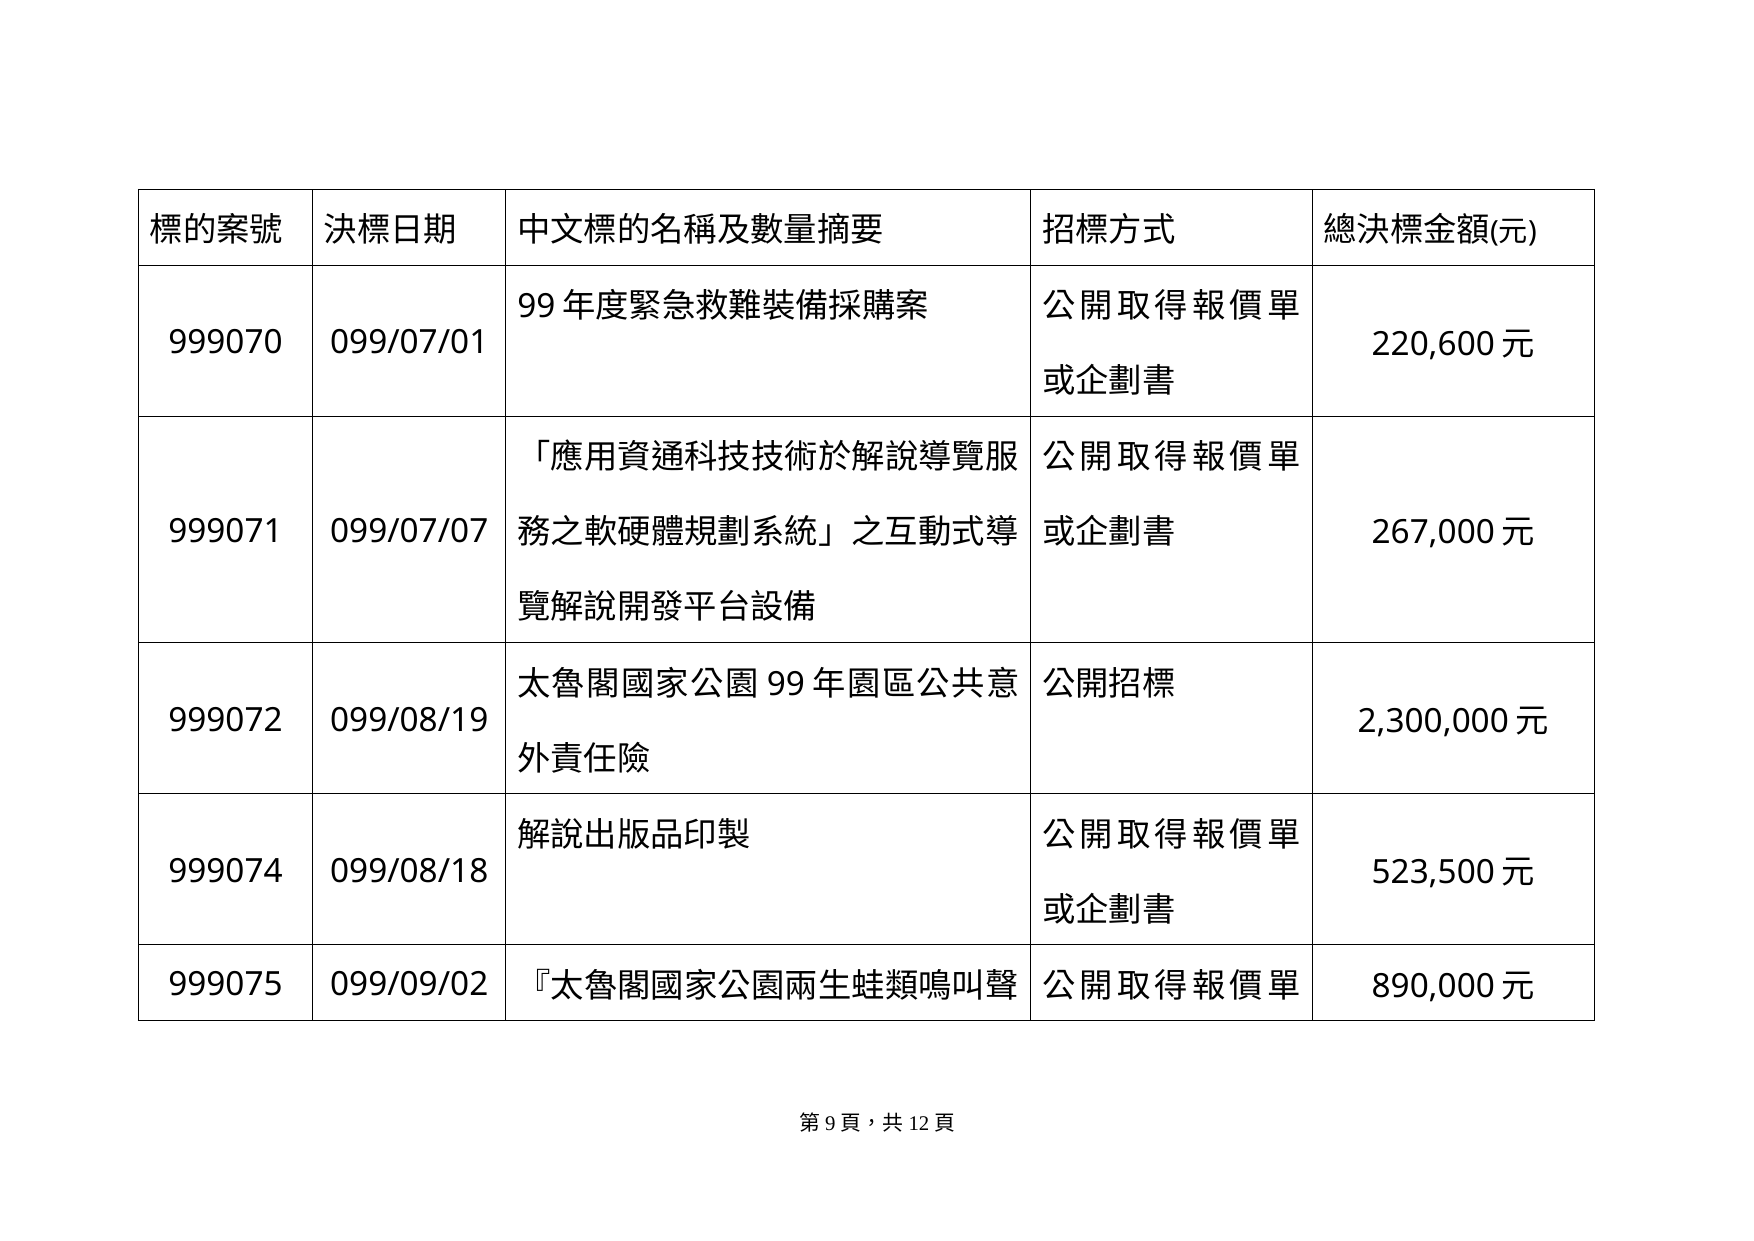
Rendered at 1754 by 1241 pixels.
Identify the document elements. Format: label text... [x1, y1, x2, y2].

table_cell 999075 [139, 945, 312, 1020]
table_cell 267,000元 [1313, 417, 1594, 642]
table_cell 99年度緊急救難裝備採購案 [506, 266, 1030, 416]
table_cell 523,500元 [1313, 794, 1594, 944]
table_header 中文標的名稱及數量摘要 [506, 190, 1030, 265]
table_header 總決標金額(元) [1313, 190, 1594, 265]
table_cell 999070 [139, 266, 312, 416]
table_cell 公開招標 [1031, 643, 1312, 793]
table_cell 099/08/19 [313, 643, 505, 793]
table_cell 099/07/07 [313, 417, 505, 642]
table_cell 公開取得報價單或企劃書 [1031, 417, 1312, 642]
table_cell 220,600元 [1313, 266, 1594, 416]
table_header 決標日期 [313, 190, 505, 265]
table_cell 太魯閣國家公園99年園區公共意外責任險 [506, 643, 1030, 793]
table_cell 「應用資通科技技術於解說導覽服務之軟硬體規劃系統」之互動式導覽解說開發平台設備 [506, 417, 1030, 642]
table_header 標的案號 [139, 190, 312, 265]
table_cell 解說出版品印製 [506, 794, 1030, 944]
table_cell 099/08/18 [313, 794, 505, 944]
table_cell 公開取得報價單或企劃書 [1031, 266, 1312, 416]
table_cell 999072 [139, 643, 312, 793]
table_cell 890,000元 [1313, 945, 1594, 1020]
table_cell 『太魯閣國家公園兩生蛙類鳴叫聲 [506, 945, 1030, 1020]
table_cell 公開取得報價單或企劃書 [1031, 794, 1312, 944]
table_cell 2,300,000元 [1313, 643, 1594, 793]
table_cell 099/09/02 [313, 945, 505, 1020]
table_cell 999071 [139, 417, 312, 642]
table_cell 999074 [139, 794, 312, 944]
table_cell 099/07/01 [313, 266, 505, 416]
table_cell 公開取得報價單 [1031, 945, 1312, 1020]
table_header 招標方式 [1031, 190, 1312, 265]
